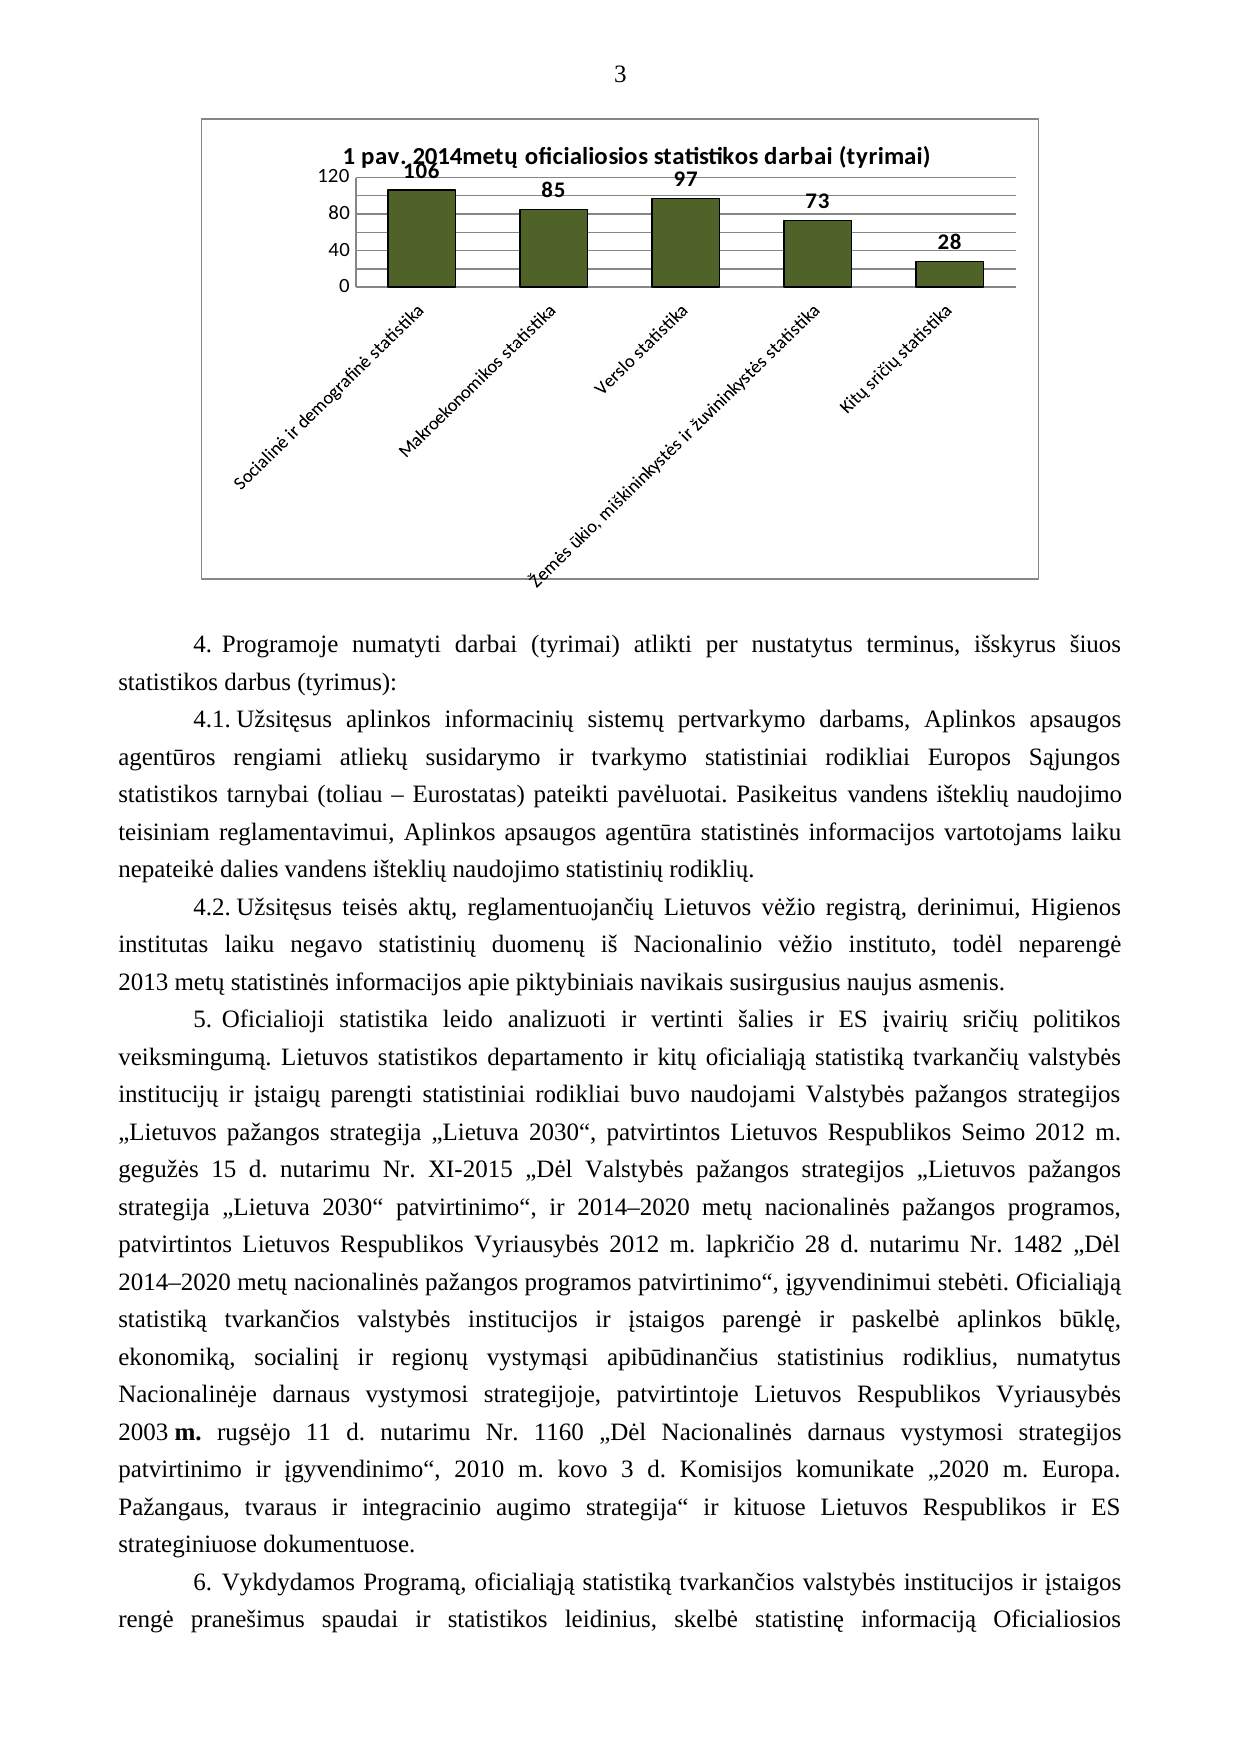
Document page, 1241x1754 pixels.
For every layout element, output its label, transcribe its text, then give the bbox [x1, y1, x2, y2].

text 4. Programoje numatyti darbai (tyrimai) atlikti per nustatytus terminus, išskyrus šiuos statistikos darbus (tyrimus): [118, 620, 1122, 695]
text 5. Oficialioji statistika leido analizuoti ir vertinti šalies ir ES įvairių sričių politikos veiksmingumą. Lietuvos statistikos departamento ir kitų oficialiąją statistiką tvarkančių valstybės institucijų ir įstaigų parengti statistiniai rodikliai buvo naudojami Valstybės pažangos strategijos „Lietuvos pažangos strategija „Lietuva 2030“, patvirtintos Lietuvos Respublikos Seimo 2012 m. gegužės 15 d. nutarimu Nr. XI-2015 „Dėl Valstybės pažangos strategijos „Lietuvos pažangos strategija „Lietuva 2030“ patvirtinimo“, ir 2014–2020 metų nacionalinės pažangos programos, patvirtintos Lietuvos Respublikos Vyriausybės 2012 m. lapkričio 28 d. nutarimu Nr. 1482 „Dėl 2014–2020 metų nacionalinės pažangos programos patvirtinimo“, įgyvendinimui stebėti. Oficialiąją statistiką tvarkančios valstybės institucijos ir įstaigos parengė ir paskelbė aplinkos būklę, ekonomiką, socialinį ir regionų vystymąsi apibūdinančius statistinius rodiklius, numatytus Nacionalinėje darnaus vystymosi strategijoje, patvirtintoje Lietuvos Respublikos Vyriausybės 2003 m. rugsėjo 11 d. nutarimu Nr. 1160 „Dėl Nacionalinės darnaus vystymosi strategijos patvirtinimo ir įgyvendinimo“, 2010 m. kovo 3 d. Komisijos komunikate „2020 m. Europa. Pažangaus, tvaraus ir integracinio augimo strategija“ ir kituose Lietuvos Respublikos ir ES strateginiuose dokumentuose. [118, 995, 1122, 1558]
text 6. Vykdydamos Programą, oficialiąją statistiką tvarkančios valstybės institucijos ir įstaigos rengė pranešimus spaudai ir statistikos leidinius, skelbė statistinę informaciją Oficialiosios [118, 1558, 1122, 1633]
text 4.1. Užsitęsus aplinkos informacinių sistemų pertvarkymo darbams, Aplinkos apsaugos agentūros rengiami atliekų susidarymo ir tvarkymo statistiniai rodikliai Europos Sąjungos statistikos tarnybai (toliau – Eurostatas) pateikti pavėluotai. Pasikeitus vandens išteklių naudojimo teisiniam reglamentavimui, Aplinkos apsaugos agentūra statistinės informacijos vartotojams laiku nepateikė dalies vandens išteklių naudojimo statistinių rodiklių. [118, 695, 1122, 883]
text 4.2. Užsitęsus teisės aktų, reglamentuojančių Lietuvos vėžio registrą, derinimui, Higienos institutas laiku negavo statistinių duomenų iš Nacionalinio vėžio instituto, todėl neparengė 2013 metų statistinės informacijos apie piktybiniais navikais susirgusius naujus asmenis. [118, 883, 1122, 995]
